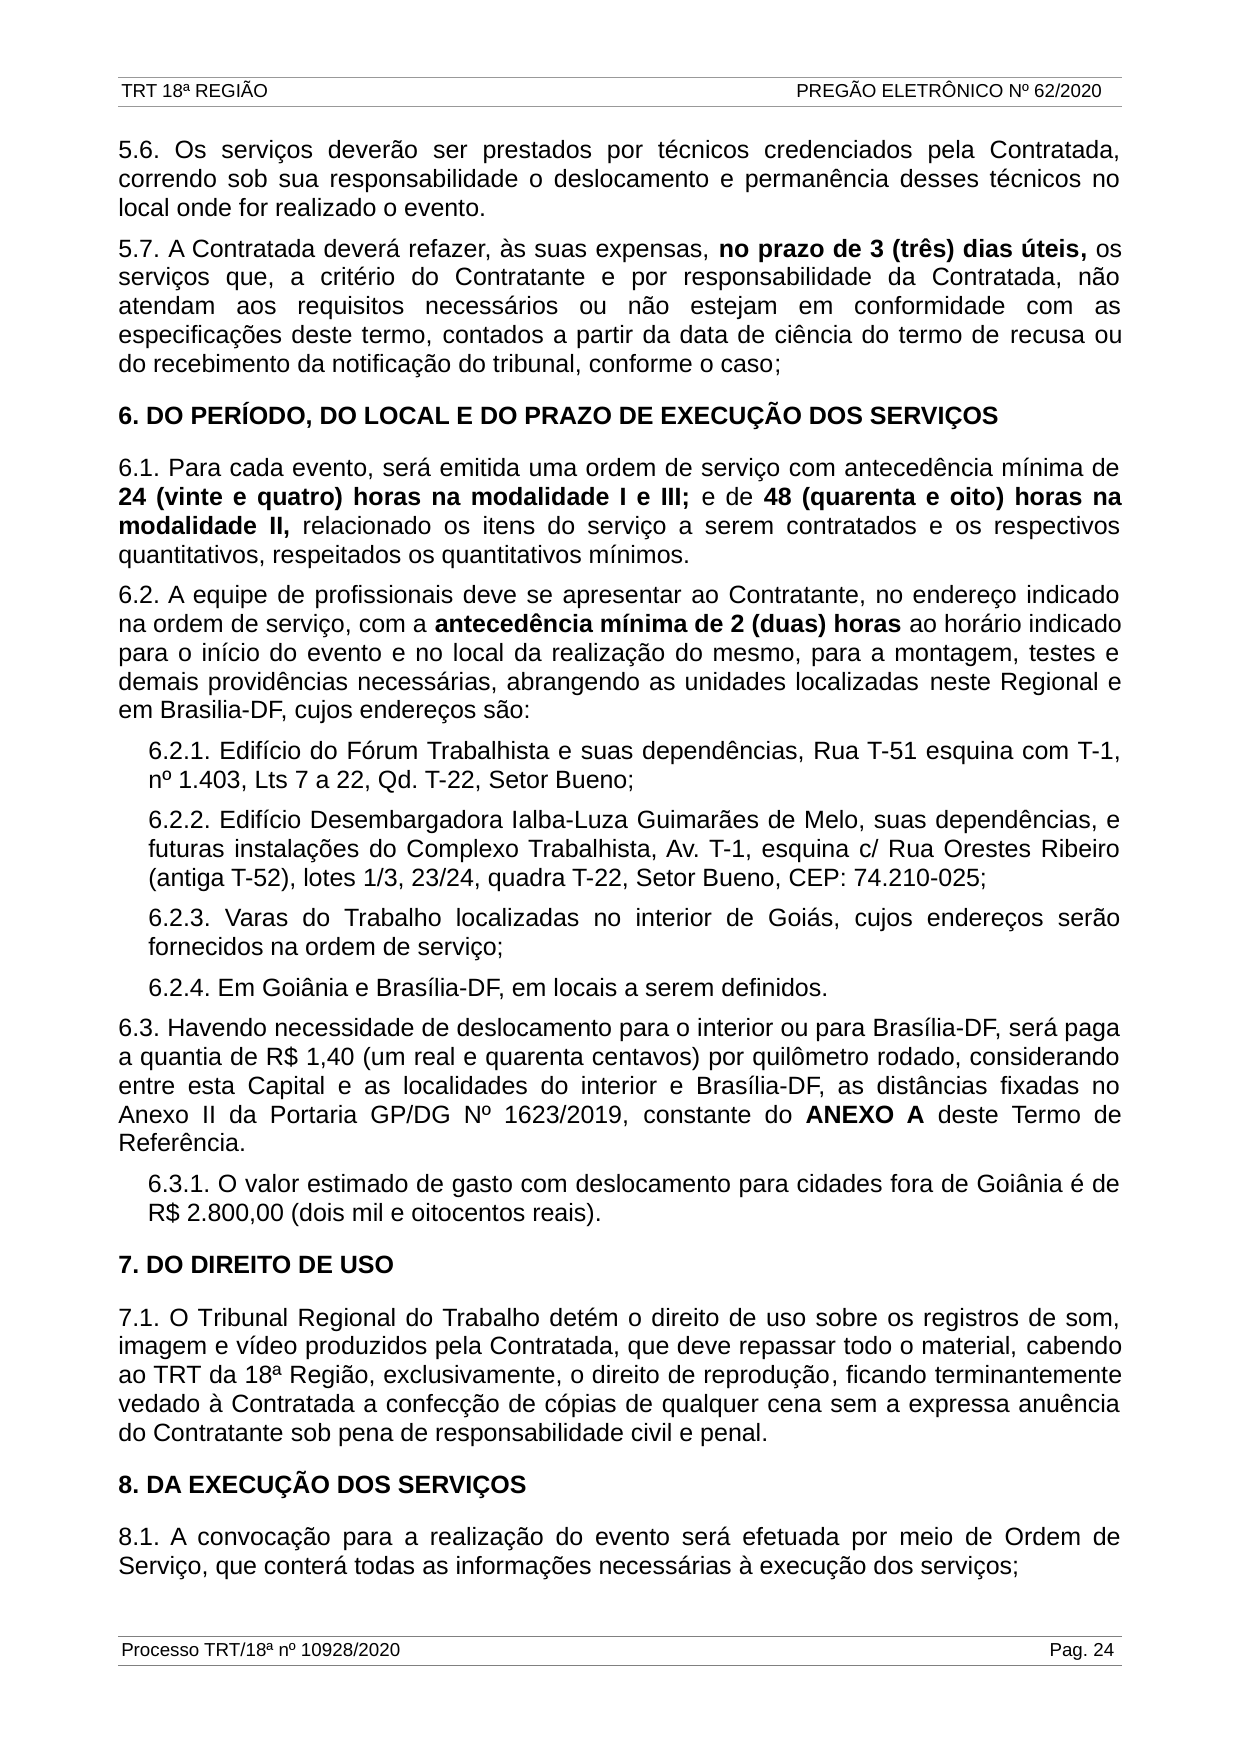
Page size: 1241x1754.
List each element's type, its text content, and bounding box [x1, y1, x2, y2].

text 6.2.2. Edifício Desembargadora Ialba-Luza Guimarães de Melo, suas dependências, e futuras instalações do Complexo Trabalhista, Av. T-1, esquina c/ Rua Orestes Ribeiro (antiga T-52), lotes 1/3, 23/24, quadra T-22, Setor Bueno, CEP: 74.210-025; [148, 805, 1122, 892]
text 7.1. O Tribunal Regional do Trabalho detém o direito de uso sobre os registros de som, imagem e vídeo produzidos pela Contratada, que deve repassar todo o material, cabendo ao TRT da 18ª Região, exclusivamente, o direito de reprodução, ficando terminantemente vedado à Contratada a confecção de cópias de qualquer cena sem a expressa anuência do Contratante sob pena de responsabilidade civil e penal. [118, 1303, 1122, 1446]
text 6.3. Havendo necessidade de deslocamento para o interior ou para Brasília-DF, será paga a quantia de R$ 1,40 (um real e quarenta centavos) por quilômetro rodado, considerando entre esta Capital e as localidades do interior e Brasília-DF, as distâncias fixadas no Anexo II da Portaria GP/DG Nº 1623/2019, constante do ANEXO A deste Termo de Referência. [118, 1013, 1122, 1157]
text 6.1. Para cada evento, será emitida uma ordem de serviço com antecedência mínima de 24 (vinte e quatro) horas na modalidade I e III; e de 48 (quarenta e oito) horas na modalidade II, relacionado os itens do serviço a serem contratados e os respectivos quantitativos, respeitados os quantitativos mínimos. [118, 453, 1122, 568]
text 6.2.3. Varas do Trabalho localizadas no interior de Goiás, cujos endereços serão fornecidos na ordem de serviço; [148, 903, 1122, 961]
text 5.6. Os serviços deverão ser prestados por técnicos credenciados pela Contratada, correndo sob sua responsabilidade o deslocamento e permanência desses técnicos no local onde for realizado o evento. [118, 136, 1122, 222]
text 6.2.1. Edifício do Fórum Trabalhista e suas dependências, Rua T-51 esquina com T-1, nº 1.403, Lts 7 a 22, Qd. T-22, Setor Bueno; [148, 736, 1122, 793]
text 8.1. A convocação para a realização do evento será efetuada por meio de Ordem de Serviço, que conterá todas as informações necessárias à execução dos serviços; [118, 1522, 1122, 1580]
text 6.3.1. O valor estimado de gasto com deslocamento para cidades fora de Goiânia é de R$ 2.800,00 (dois mil e oitocentos reais). [148, 1169, 1122, 1227]
text 6. DO PERÍODO, DO LOCAL E DO PRAZO DE EXECUÇÃO DOS SERVIÇOS [118, 401, 1122, 430]
text 7. DO DIREITO DE USO [118, 1250, 1122, 1279]
text 8. DA EXECUÇÃO DOS SERVIÇOS [118, 1470, 1122, 1499]
text 6.2.4. Em Goiânia e Brasília-DF, em locais a serem definidos. [148, 973, 1122, 1002]
text 6.2. A equipe de profissionais deve se apresentar ao Contratante, no endereço indicado na ordem de serviço, com a antecedência mínima de 2 (duas) horas ao horário indicado para o início do evento e no local da realização do mesmo, para a montagem, testes e demais providências necessárias, abrangendo as unidades localizadas neste Regional e em Brasilia-DF, cujos endereços são: [118, 580, 1122, 724]
text 5.7. A Contratada deverá refazer, às suas expensas, no prazo de 3 (três) dias úteis, os serviços que, a critério do Contratante e por responsabilidade da Contratada, não atendam aos requisitos necessários ou não estejam em conformidade com as especificações deste termo, contados a partir da data de ciência do termo de recusa ou do recebimento da notificação do tribunal, conforme o caso; [118, 234, 1122, 377]
